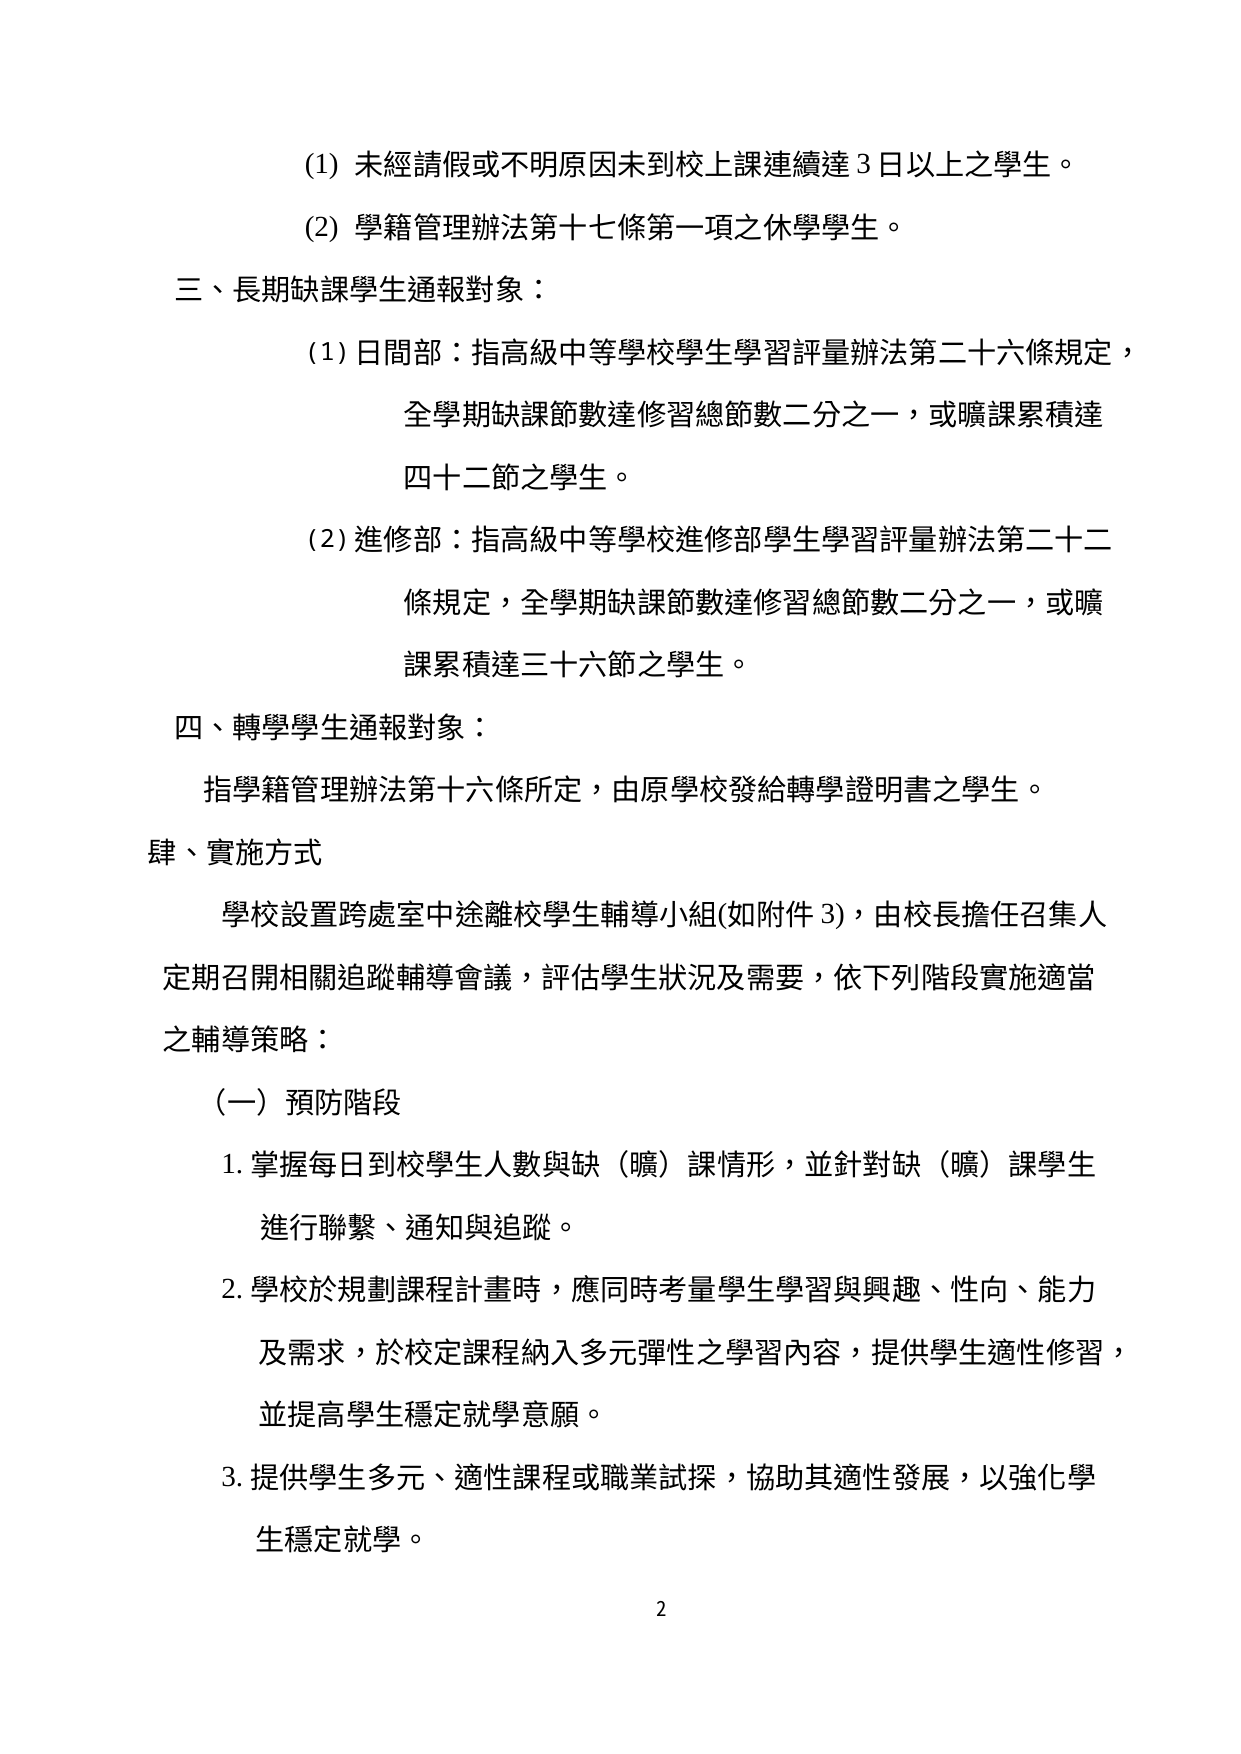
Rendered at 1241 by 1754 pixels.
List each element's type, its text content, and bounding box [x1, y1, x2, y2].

text 三、長期缺課學生通報對象： [174, 246, 1122, 309]
text 3. 提供學生多元、適性課程或職業試探，協助其適性發展，以強化學生穩定就學。 [221, 1434, 1122, 1559]
text 學校設置跨處室中途離校學生輔導小組(如附件3)，由校長擔任召集人定期召開相關追蹤輔導會議，評估學生狀況及需要，依下列階段實施適當之輔導策略： [162, 871, 1122, 1059]
list 進修部：指高級中等學校進修部學生學習評量辦法第二十二條規定，全學期缺課節數達修習總節數二分之一，或曠課累積達三十六節之學生。 [304, 496, 1122, 684]
text 指學籍管理辦法第十六條所定，由原學校發給轉學證明書之學生。 [174, 746, 1122, 809]
text （一）預防階段 [198, 1059, 1122, 1121]
list 學籍管理辦法第十七條第一項之休學學生。 [304, 184, 1122, 246]
list 日間部：指高級中等學校學生學習評量辦法第二十六條規定，全學期缺課節數達修習總節數二分之一，或曠課累積達四十二節之學生。 [304, 309, 1122, 496]
text 四、轉學學生通報對象： [174, 684, 1122, 746]
list 未經請假或不明原因未到校上課連續達3日以上之學生。 [304, 121, 1122, 184]
text 肆、實施方式 [148, 809, 1122, 871]
text 2. 學校於規劃課程計畫時，應同時考量學生學習與興趣、性向、能力及需求，於校定課程納入多元彈性之學習內容，提供學生適性修習，並提高學生穩定就學意願。 [221, 1246, 1122, 1434]
text 1. 掌握每日到校學生人數與缺（曠）課情形，並針對缺（曠）課學生進行聯繫、通知與追蹤。 [221, 1121, 1122, 1246]
